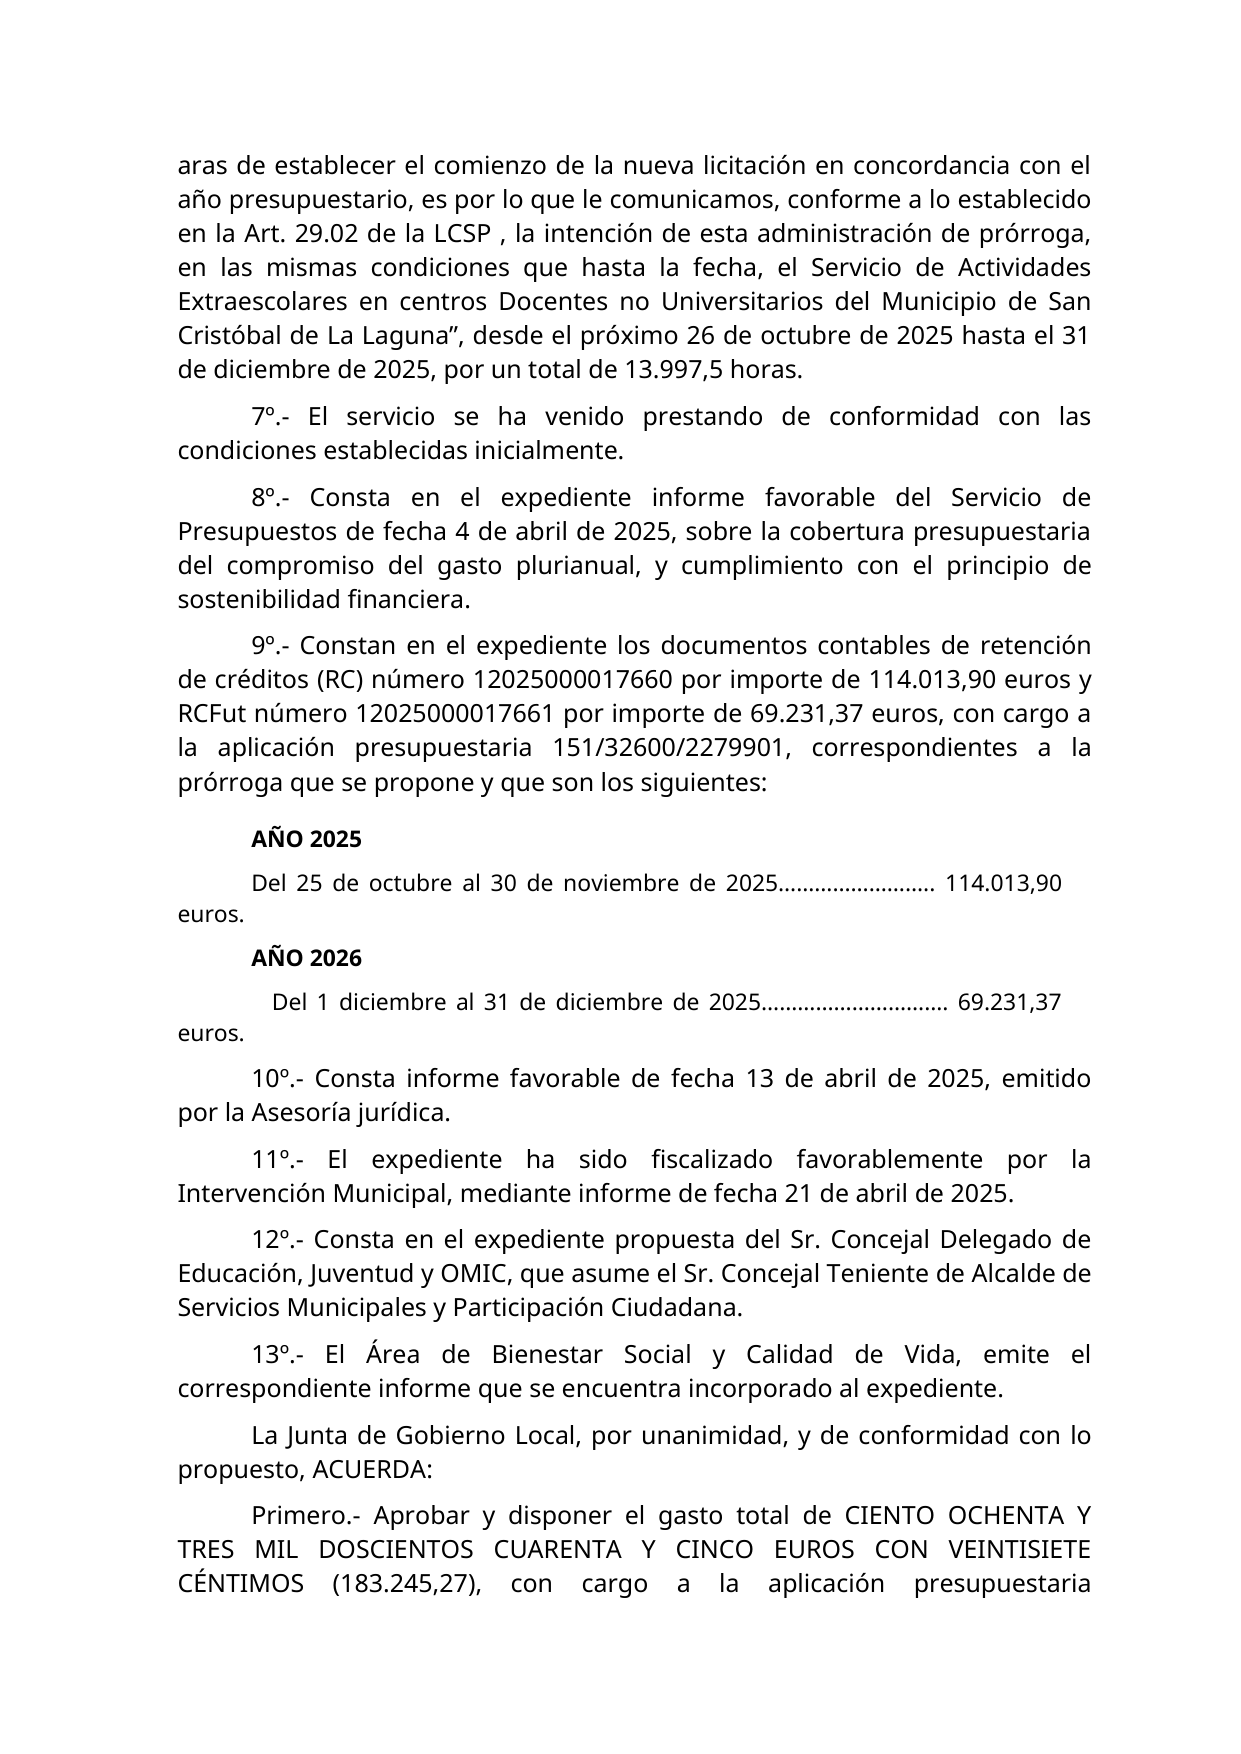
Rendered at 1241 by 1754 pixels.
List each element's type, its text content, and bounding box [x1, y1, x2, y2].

text 13º.- El Área de Bienestar Social y Calidad de Vida, emite el correspondiente informe que se encuentra incorporado al expediente. [177, 1337, 1093, 1405]
text 12º.- Consta en el expediente propuesta del Sr. Concejal Delegado de Educación, Juventud y OMIC, que asume el Sr. Concejal Teniente de Alcalde de Servicios Municipales y Participación Ciudadana. [177, 1222, 1093, 1324]
text aras de establecer el comienzo de la nueva licitación en concordancia con el año presupuestario, es por lo que le comunicamos, conforme a lo establecido en la Art. 29.02 de la LCSP , la intención de esta administración de prórroga, en las mismas condiciones que hasta la fecha, el Servicio de Actividades Extraescolares en centros Docentes no Universitarios del Municipio de San Cristóbal de La Laguna”, desde el próximo 26 de octubre de 2025 hasta el 31 de diciembre de 2025, por un total de 13.997,5 horas. [177, 148, 1093, 386]
text AÑO 2026 [177, 942, 1063, 973]
text Primero.- Aprobar y disponer el gasto total de CIENTO OCHENTA Y TRES MIL DOSCIENTOS CUARENTA Y CINCO EUROS CON VEINTISIETE CÉNTIMOS (183.245,27), con cargo a la aplicación presupuestaria [177, 1498, 1093, 1600]
text AÑO 2025 [177, 823, 1063, 854]
text 7º.- El servicio se ha venido prestando de conformidad con las condiciones establecidas inicialmente. [177, 398, 1093, 467]
text Del 1 diciembre al 31 de diciembre de 2025…………………………. 69.231,37 euros. [177, 986, 1063, 1048]
text La Junta de Gobierno Local, por unanimidad, y de conformidad con lo propuesto, ACUERDA: [177, 1417, 1093, 1485]
text 10º.- Consta informe favorable de fecha 13 de abril de 2025, emitido por la Asesoría jurídica. [177, 1061, 1093, 1129]
text Del 25 de octubre al 30 de noviembre de 2025…………………….. 114.013,90 euros. [177, 867, 1063, 929]
text 11º.- El expediente ha sido fiscalizado favorablemente por la Intervención Municipal, mediante informe de fecha 21 de abril de 2025. [177, 1141, 1093, 1209]
text 9º.- Constan en el expediente los documentos contables de retención de créditos (RC) número 12025000017660 por importe de 114.013,90 euros y RCFut número 12025000017661 por importe de 69.231,37 euros, con cargo a la aplicación presupuestaria 151/32600/2279901, correspondientes a la prórroga que se propone y que son los siguientes: [177, 628, 1093, 798]
text 8º.- Consta en el expediente informe favorable del Servicio de Presupuestos de fecha 4 de abril de 2025, sobre la cobertura presupuestaria del compromiso del gasto plurianual, y cumplimiento con el principio de sostenibilidad financiera. [177, 479, 1093, 615]
